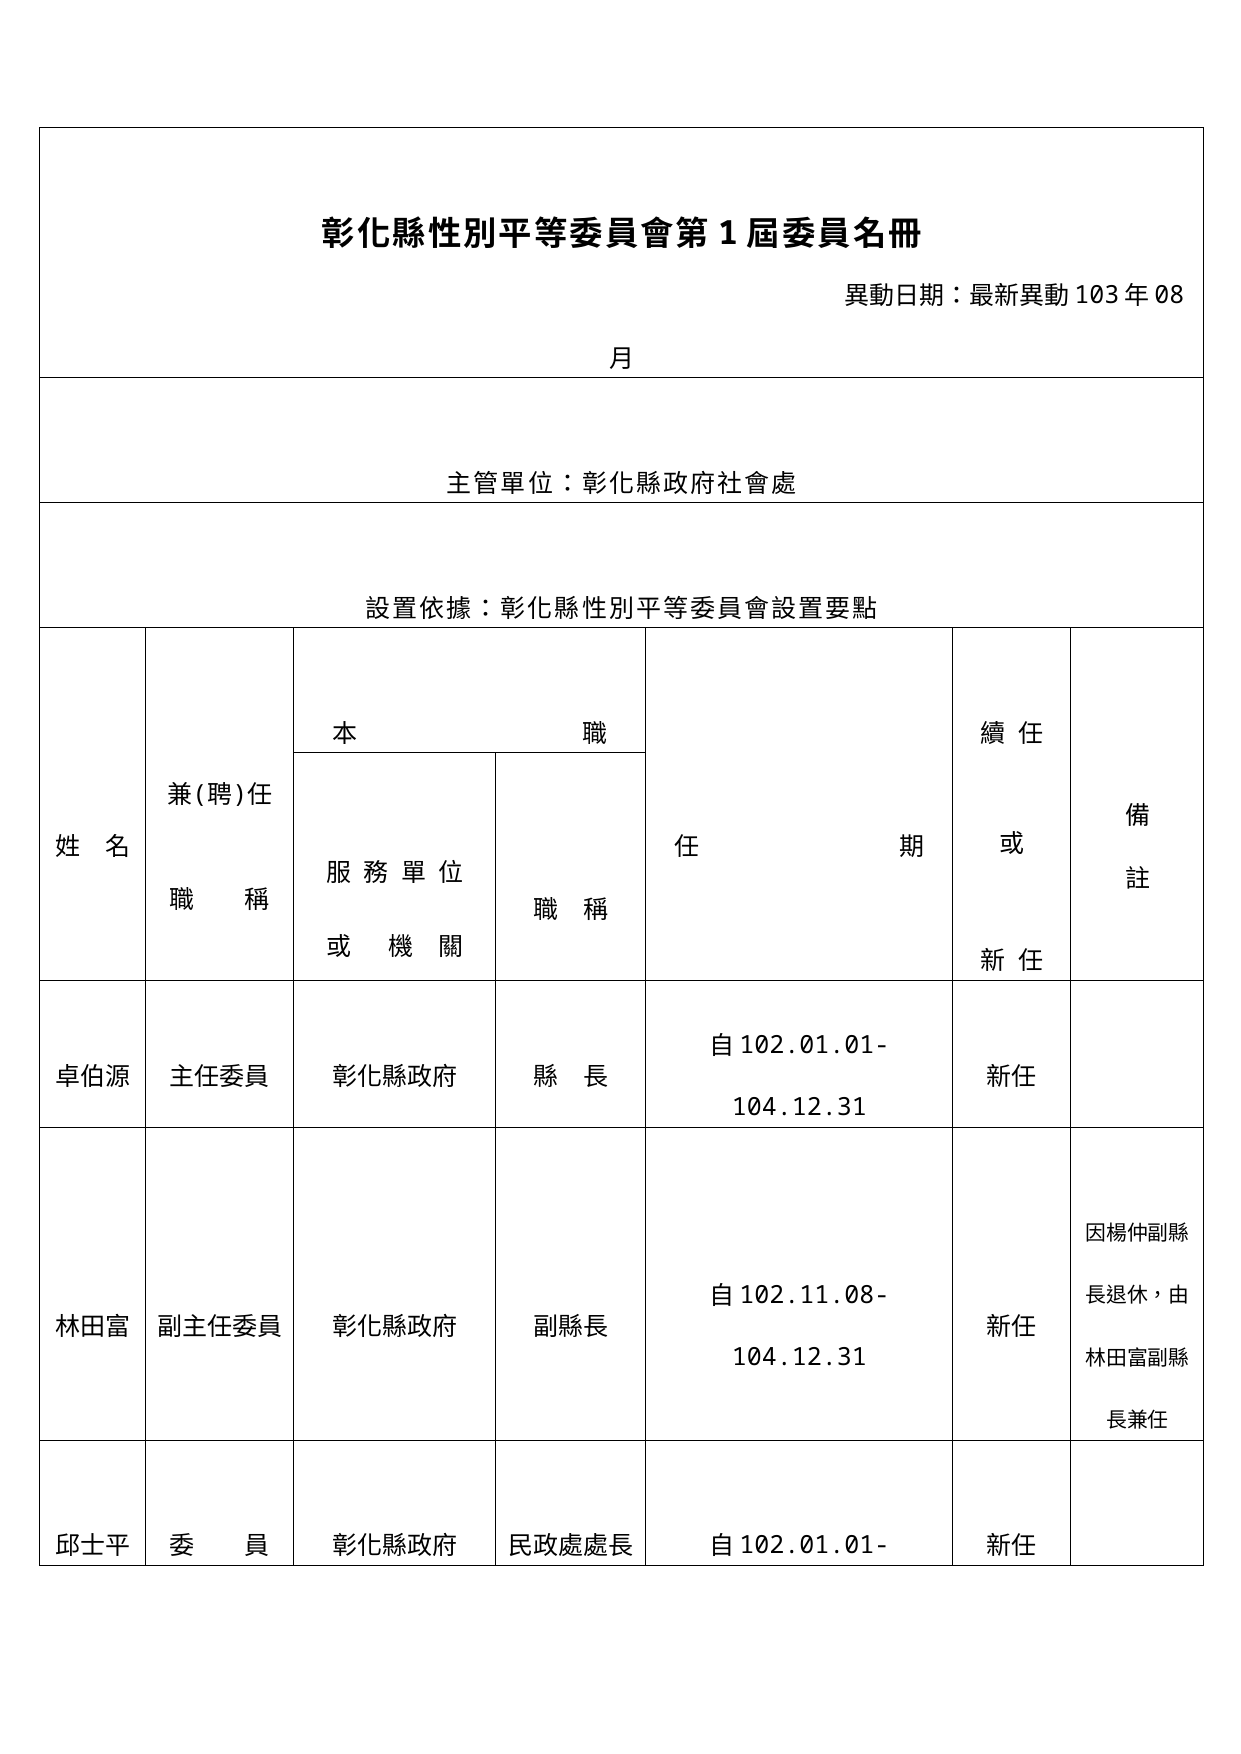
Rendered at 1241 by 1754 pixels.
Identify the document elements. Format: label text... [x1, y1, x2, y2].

table_cell [1071, 981, 1203, 1127]
table_cell 主任委員 [146, 981, 293, 1127]
table_cell 備 註 [1071, 628, 1203, 980]
table_cell 兼(聘)任 職 稱 [146, 628, 293, 980]
table_cell 委 員 [146, 1441, 293, 1564]
table_cell 副縣長 [496, 1128, 645, 1439]
table_cell 因楊仲副縣長退休，由林田富副縣長兼任 [1071, 1128, 1203, 1439]
table_cell 彰化縣政府 [294, 1128, 495, 1439]
table_cell 民政處處長 [496, 1441, 645, 1564]
table_cell 彰化縣政府 [294, 1441, 495, 1564]
table_cell 服 務 單 位 或 機 關 [294, 753, 495, 980]
table_cell 職 稱 [496, 753, 645, 980]
table_cell [1071, 1441, 1203, 1564]
table_cell 任 期 [646, 628, 952, 980]
table_cell 姓 名 [40, 628, 145, 980]
table_cell 新任 [953, 1441, 1070, 1564]
table_cell 縣 長 [496, 981, 645, 1127]
table_cell 新任 [953, 981, 1070, 1127]
table_cell 自102.01.01- [646, 1441, 952, 1564]
table_cell 主管單位：彰化縣政府社會處 [40, 378, 1203, 502]
table_cell 續 任 或 新 任 [953, 628, 1070, 980]
table_cell 卓伯源 [40, 981, 145, 1127]
table_cell 副主任委員 [146, 1128, 293, 1439]
table_cell 林田富 [40, 1128, 145, 1439]
table_cell 自102.11.08-104.12.31 [646, 1128, 952, 1439]
table_header 彰化縣性別平等委員會第1屆委員名冊 異動日期：最新異動103年08月 [40, 128, 1203, 377]
table_cell 本 職 [294, 628, 645, 752]
table_cell 彰化縣政府 [294, 981, 495, 1127]
table_cell 新任 [953, 1128, 1070, 1439]
table_cell 設置依據：彰化縣性別平等委員會設置要點 [40, 503, 1203, 627]
table_cell 邱士平 [40, 1441, 145, 1564]
table_cell 自102.01.01-104.12.31 [646, 981, 952, 1127]
